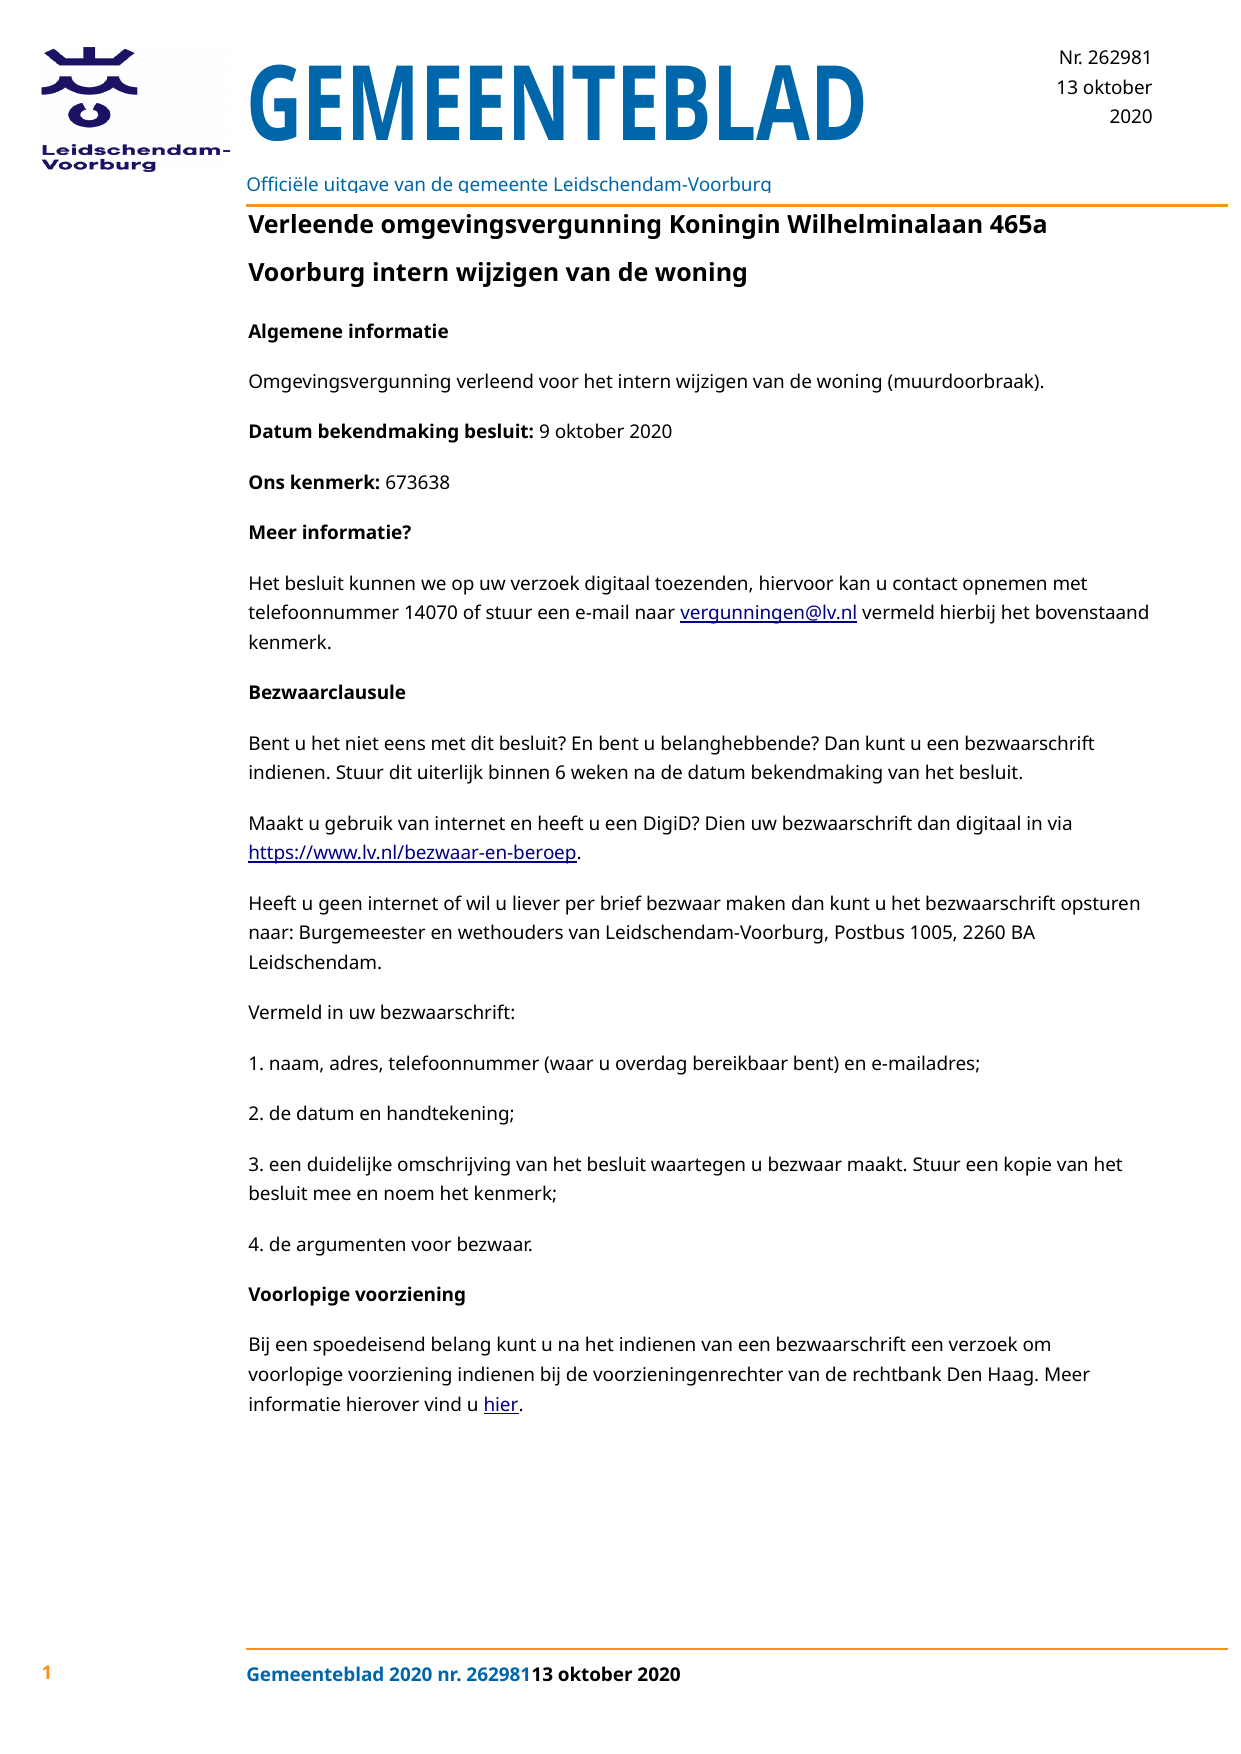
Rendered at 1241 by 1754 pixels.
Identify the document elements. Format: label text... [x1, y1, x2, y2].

text 4. de argumenten voor bezwaar. [248, 1231, 1152, 1257]
text Heeft u geen internet of wil u liever per brief bezwaar maken dan kunt u het bezwaarschrift opsturen naar: Burgemeester en wethouders van Leidschendam-Voorburg, Postbus 1005, 2260 BA Leidschendam. [248, 890, 1152, 975]
text Maakt u gebruik van internet en heeft u een DigiD? Dien uw bezwaarschrift dan digitaal in via https://www.lv.nl/bezwaar-en-beroep. [248, 810, 1152, 865]
text 2. de datum en handtekening; [248, 1100, 1152, 1126]
text Bezwaarclausule [248, 679, 1152, 705]
text Datum bekendmaking besluit: 9 oktober 2020 [248, 419, 1152, 444]
text Bent u het niet eens met dit besluit? En bent u belanghebbende? Dan kunt u een bezwaarschrift indienen. Stuur dit uiterlijk binnen 6 weken na de datum bekendmaking van het besluit. [248, 730, 1152, 785]
text 3. een duidelijke omschrijving van het besluit waartegen u bezwaar maakt. Stuur een kopie van het besluit mee en noem het kenmerk; [248, 1151, 1152, 1206]
text Vermeld in uw bezwaarschrift: [248, 999, 1152, 1025]
text Bij een spoedeisend belang kunt u na het indienen van een bezwaarschrift een verzoek om voorlopige voorziening indienen bij de voorzieningenrechter van de rechtbank Den Haag. Meer informatie hierover vind u hier. [248, 1332, 1152, 1417]
text Verleende omgevingsvergunning Koningin Wilhelminalaan 465a Voorburg intern wijzigen van de woning [248, 207, 1152, 288]
text Omgevingsvergunning verleend voor het intern wijzigen van de woning (muurdoorbraak). [248, 368, 1152, 394]
text Meer informatie? [248, 519, 1152, 545]
text Ons kenmerk: 673638 [248, 469, 1152, 495]
picture [41, 47, 231, 172]
text Het besluit kunnen we op uw verzoek digitaal toezenden, hiervoor kan u contact opnemen met telefoonnummer 14070 of stuur een e-mail naar vergunningen@lv.nl vermeld hierbij het bovenstaand kenmerk. [248, 570, 1152, 655]
text 1. naam, adres, telefoonnummer (waar u overdag bereikbaar bent) en e-mailadres; [248, 1050, 1152, 1076]
text Voorlopige voorziening [248, 1281, 1152, 1307]
text Algemene informatie [248, 318, 1152, 344]
